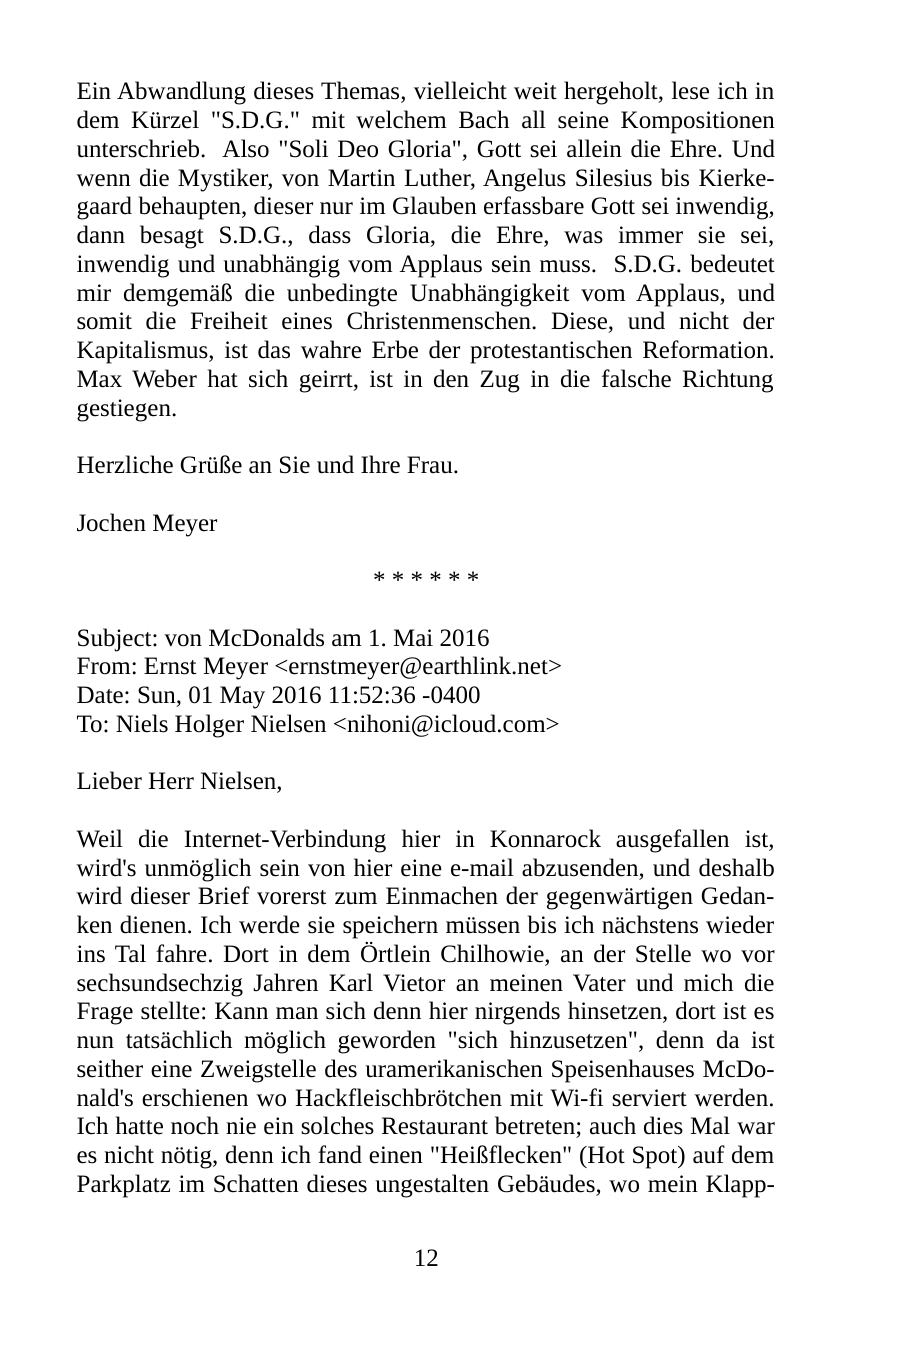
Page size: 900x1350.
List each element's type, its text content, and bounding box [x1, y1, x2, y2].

text Lieber Herr Nielsen, [76, 766, 776, 795]
text To: Niels Holger Nielsen <nihoni@icloud.com> [76, 709, 776, 738]
text From: Ernst Meyer <ernstmeyer@earthlink.net> [76, 651, 776, 680]
text * * * * * * [76, 565, 776, 594]
text Date: Sun, 01 May 2016 11:52:36 -0400 [76, 680, 776, 709]
text Subject: von McDonalds am 1. Mai 2016 [76, 623, 776, 651]
text Jochen Meyer [76, 508, 776, 536]
text Herzliche Grüße an Sie und Ihre Frau. [76, 450, 776, 479]
text Ein Abwandlung dieses Themas, vielleicht weit hergeholt, lese ich in dem Kürzel "S.D.G." mit welchem Bach all seine Kompositionen unterschrieb. Also "Soli Deo Gloria", Gott sei allein die Ehre. Und wenn die Mystiker, von Martin Luther, Angelus Silesius bis Kierke-gaard behaupten, dieser nur im Glauben erfassbare Gott sei inwendig, dann besagt S.D.G., dass Gloria, die Ehre, was immer sie sei, inwendig und unabhängig vom Applaus sein muss. S.D.G. bedeutet mir demgemäß die unbedingte Unabhängigkeit vom Applaus, und somit die Freiheit eines Christenmenschen. Diese, und nicht der Kapitalismus, ist das wahre Erbe der protestantischen Reformation. Max Weber hat sich geirrt, ist in den Zug in die falsche Richtung gestiegen. [76, 76, 776, 421]
text Weil die Internet-Verbindung hier in Konnarock ausgefallen ist, wird's unmöglich sein von hier eine e-mail abzusenden, und deshalb wird dieser Brief vorerst zum Einmachen der gegenwärtigen Gedan-ken dienen. Ich werde sie speichern müssen bis ich nächstens wieder ins Tal fahre. Dort in dem Örtlein Chilhowie, an der Stelle wo vor sechsundsechzig Jahren Karl Vietor an meinen Vater und mich die Frage stellte: Kann man sich denn hier nirgends hinsetzen, dort ist es nun tatsächlich möglich geworden "sich hinzusetzen", denn da ist seither eine Zweigstelle des uramerikanischen Speisenhauses McDo-nald's erschienen wo Hackfleischbrötchen mit Wi-fi serviert werden. Ich hatte noch nie ein solches Restaurant betreten; auch dies Mal war es nicht nötig, denn ich fand einen "Heißflecken" (Hot Spot) auf dem Parkplatz im Schatten dieses ungestalten Gebäudes, wo mein Klapp- [76, 824, 776, 1198]
